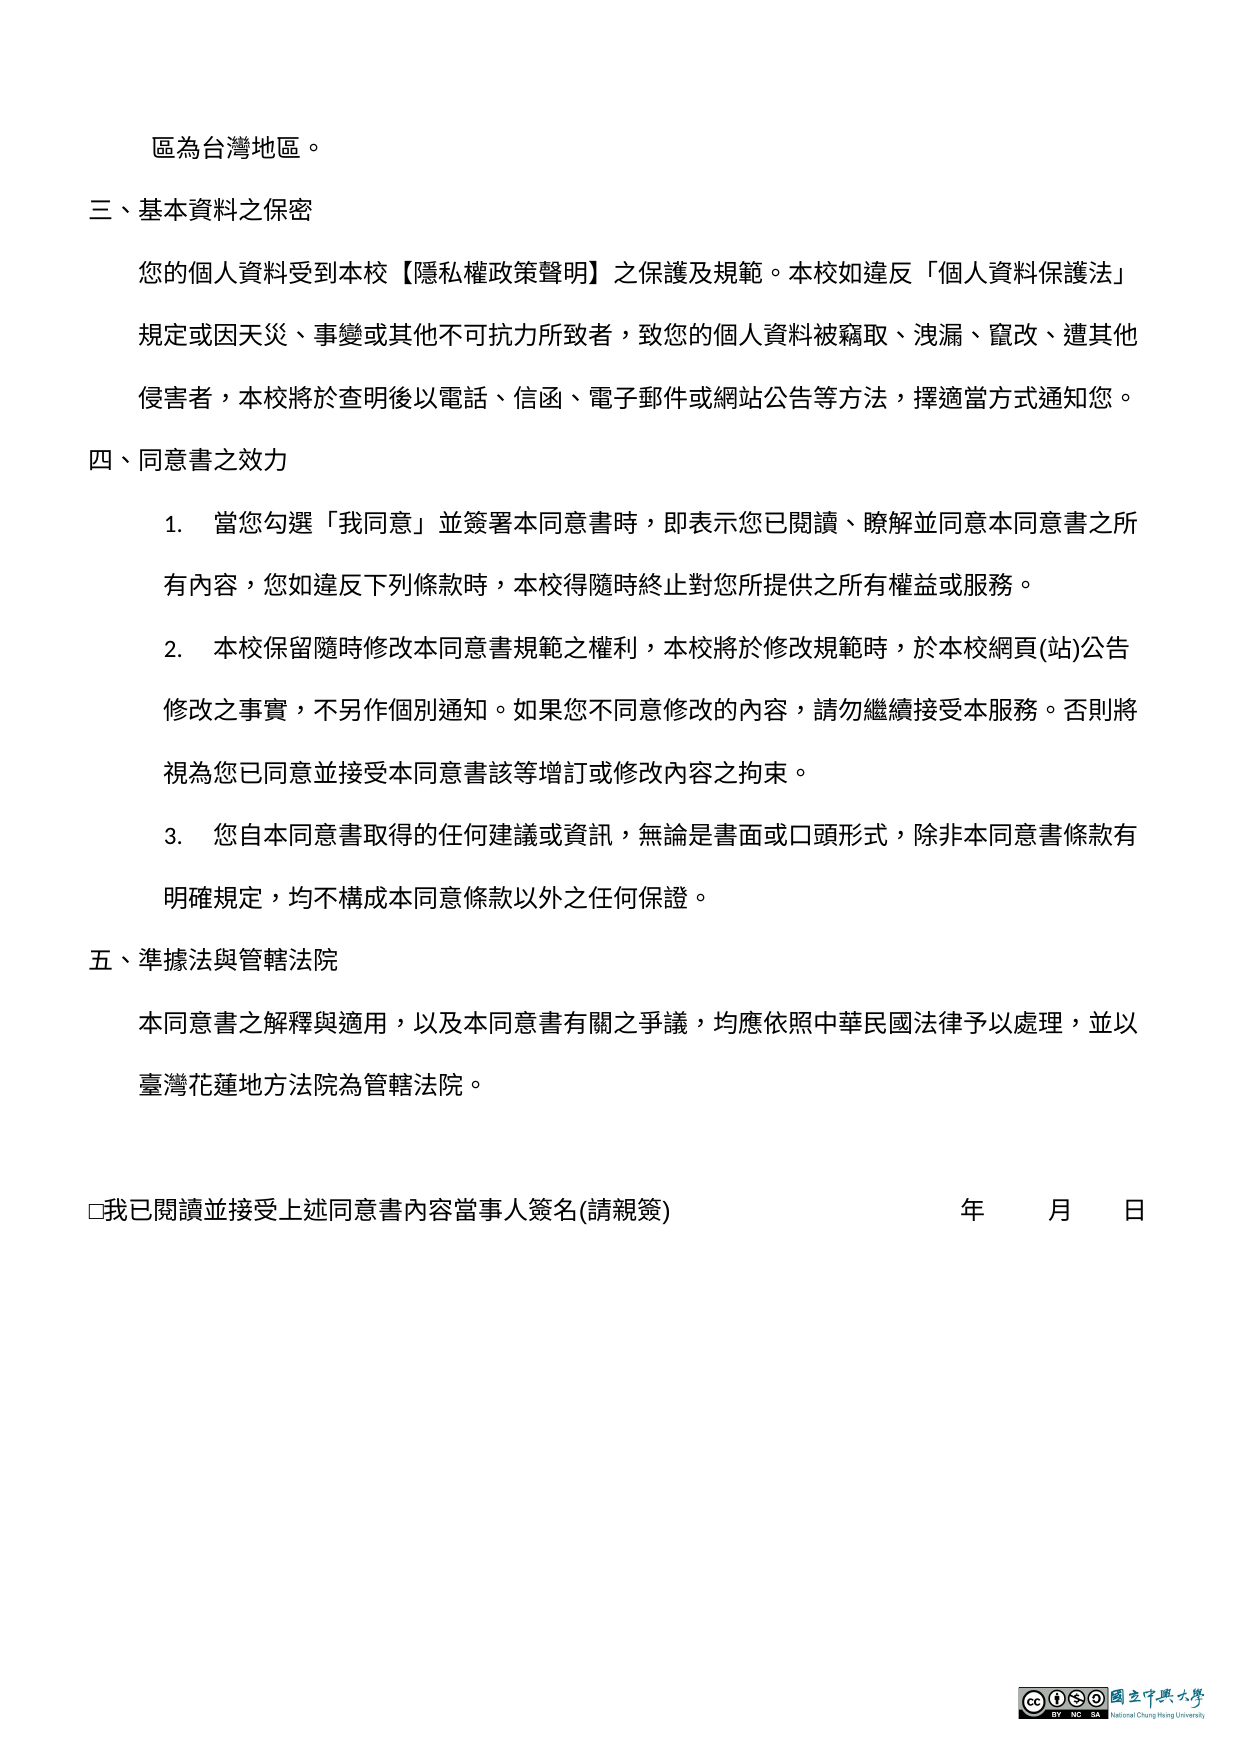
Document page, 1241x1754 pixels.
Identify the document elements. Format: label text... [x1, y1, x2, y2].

text 三、基本資料之保密 [89, 167, 1152, 229]
text 五、準據法與管轄法院 [89, 917, 1152, 979]
list 當您勾選「我同意」並簽署本同意書時，即表示您已閱讀、瞭解並同意本同意書之所有內容，您如違反下列條款時，本校得隨時終止對您所提供之所有權益或服務。 [164, 479, 1152, 604]
text □我已閱讀並接受上述同意書內容當事人簽名(請親簽) 年 月 日 [89, 1167, 1152, 1229]
list 區為台灣地區。 [151, 104, 1152, 167]
list 本校保留隨時修改本同意書規範之權利，本校將於修改規範時，於本校網頁(站)公告修改之事實，不另作個別通知。如果您不同意修改的內容，請勿繼續接受本服務。否則將視為您已同意並接受本同意書該等增訂或修改內容之拘束。 [164, 604, 1152, 792]
list 您自本同意書取得的任何建議或資訊，無論是書面或口頭形式，除非本同意書條款有明確規定，均不構成本同意條款以外之任何保證。 [164, 792, 1152, 917]
text 四、同意書之效力 [89, 417, 1152, 479]
text 本同意書之解釋與適用，以及本同意書有關之爭議，均應依照中華民國法律予以處理，並以臺灣花蓮地方法院為管轄法院。 [139, 979, 1152, 1104]
text 您的個人資料受到本校【隱私權政策聲明】之保護及規範。本校如違反「個人資料保護法」規定或因天災、事變或其他不可抗力所致者，致您的個人資料被竊取、洩漏、竄改、遭其他侵害者，本校將於查明後以電話、信函、電子郵件或網站公告等方法，擇適當方式通知您。 [139, 229, 1152, 417]
